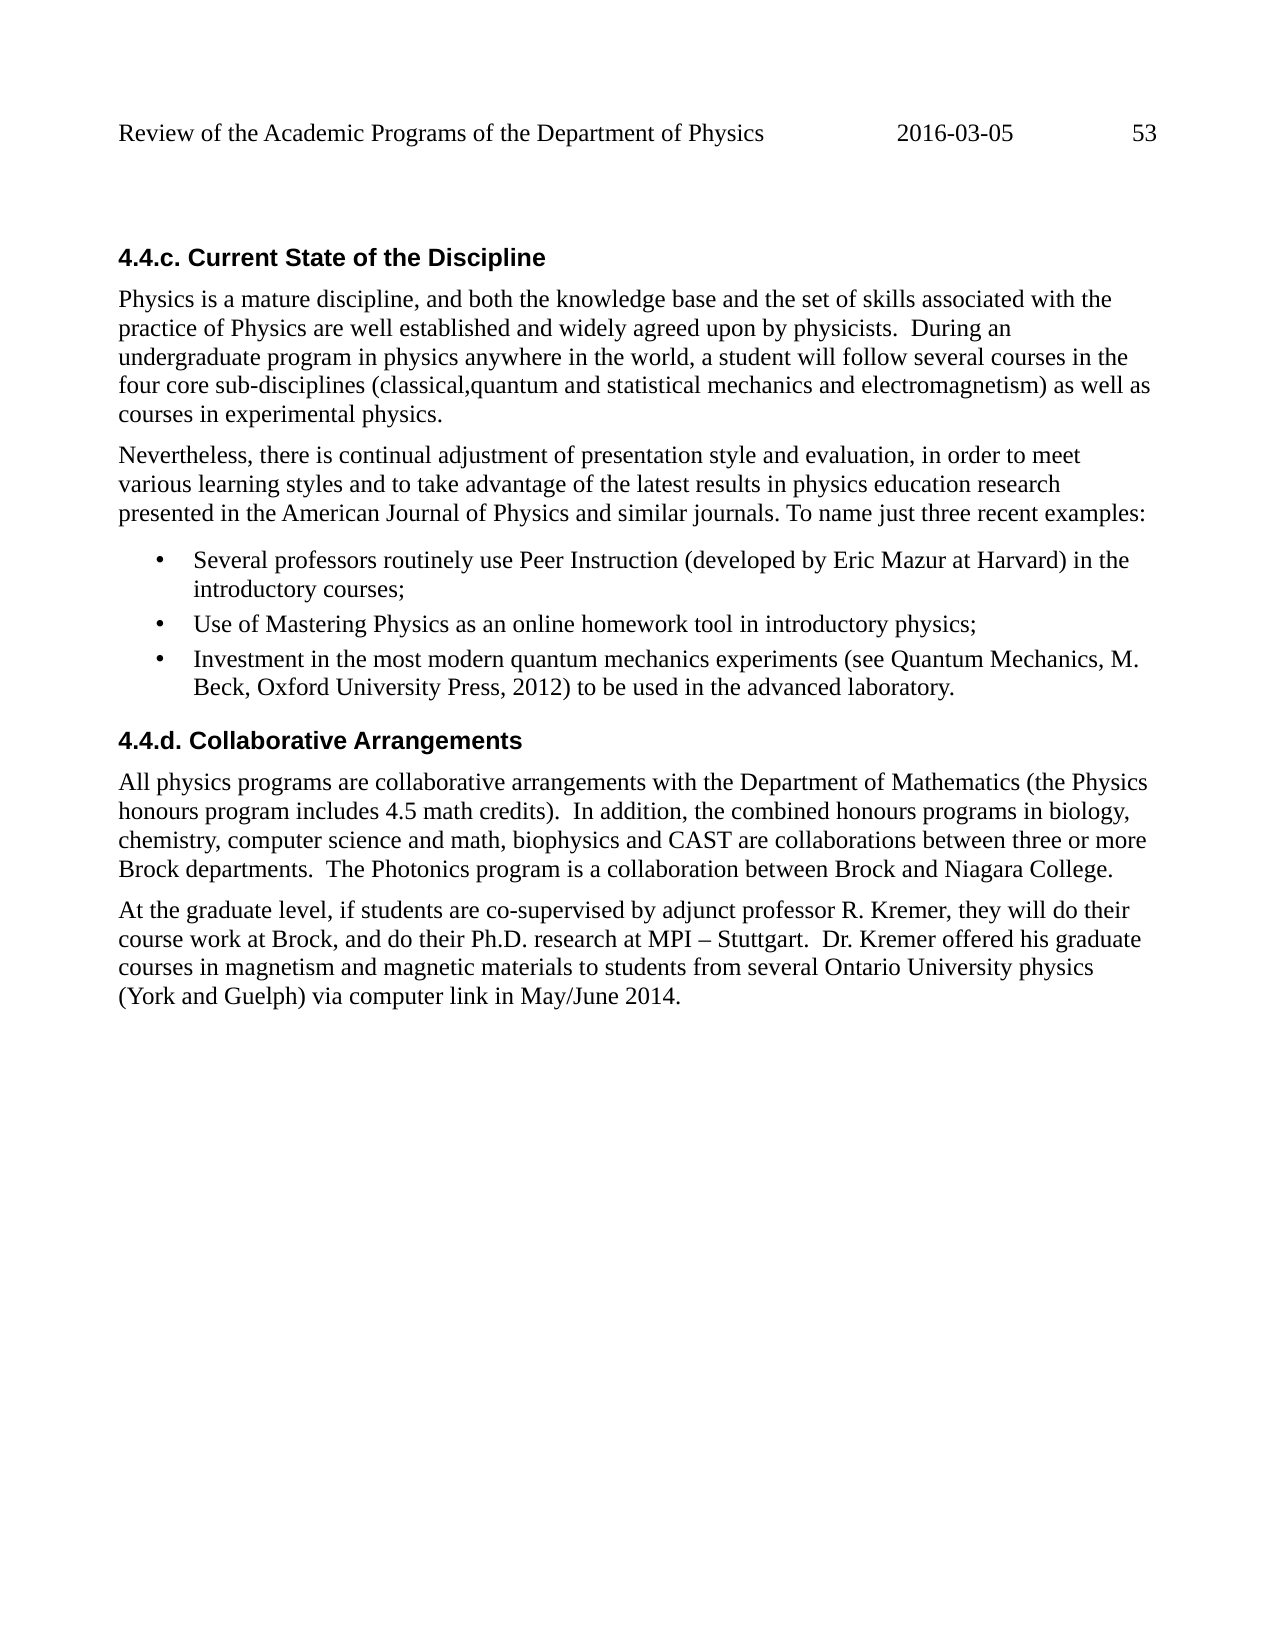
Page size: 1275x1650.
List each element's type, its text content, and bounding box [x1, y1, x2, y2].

list Use of Mastering Physics as an online homework tool in introductory physics; [156, 609, 1157, 638]
text Physics is a mature discipline, and both the knowledge base and the set of skills associated with the practice of Physics are well established and widely agreed upon by physicists. During an undergraduate program in physics anywhere in the world, a student will follow several courses in the four core sub-disciplines (classical,quantum and statistical mechanics and electromagnetism) as well as courses in experimental physics. [118, 284, 1157, 428]
text All physics programs are collaborative arrangements with the Department of Mathematics (the Physics honours program includes 4.5 math credits). In addition, the combined honours programs in biology, chemistry, computer science and math, biophysics and CAST are collaborations between three or more Brock departments. The Photonics program is a collaboration between Brock and Niagara College. [118, 767, 1157, 882]
subtitle Current State of the Discipline [118, 243, 1157, 272]
list Investment in the most modern quantum mechanics experiments (see Quantum Mechanics, M. Beck, Oxford University Press, 2012) to be used in the advanced laboratory. [156, 644, 1157, 701]
subtitle Collaborative Arrangements [118, 726, 1157, 755]
text At the graduate level, if students are co-supervised by adjunct professor R. Kremer, they will do their course work at Brock, and do their Ph.D. research at MPI – Stuttgart. Dr. Kremer offered his graduate courses in magnetism and magnetic materials to students from several Ontario University physics (York and Guelph) via computer link in May/June 2014. [118, 895, 1157, 1010]
list Several professors routinely use Peer Instruction (developed by Eric Mazur at Harvard) in the introductory courses; [156, 545, 1157, 603]
text Nevertheless, there is continual adjustment of presentation style and evaluation, in order to meet various learning styles and to take advantage of the latest results in physics education research presented in the American Journal of Physics and similar journals. To name just three recent examples: [118, 441, 1157, 527]
